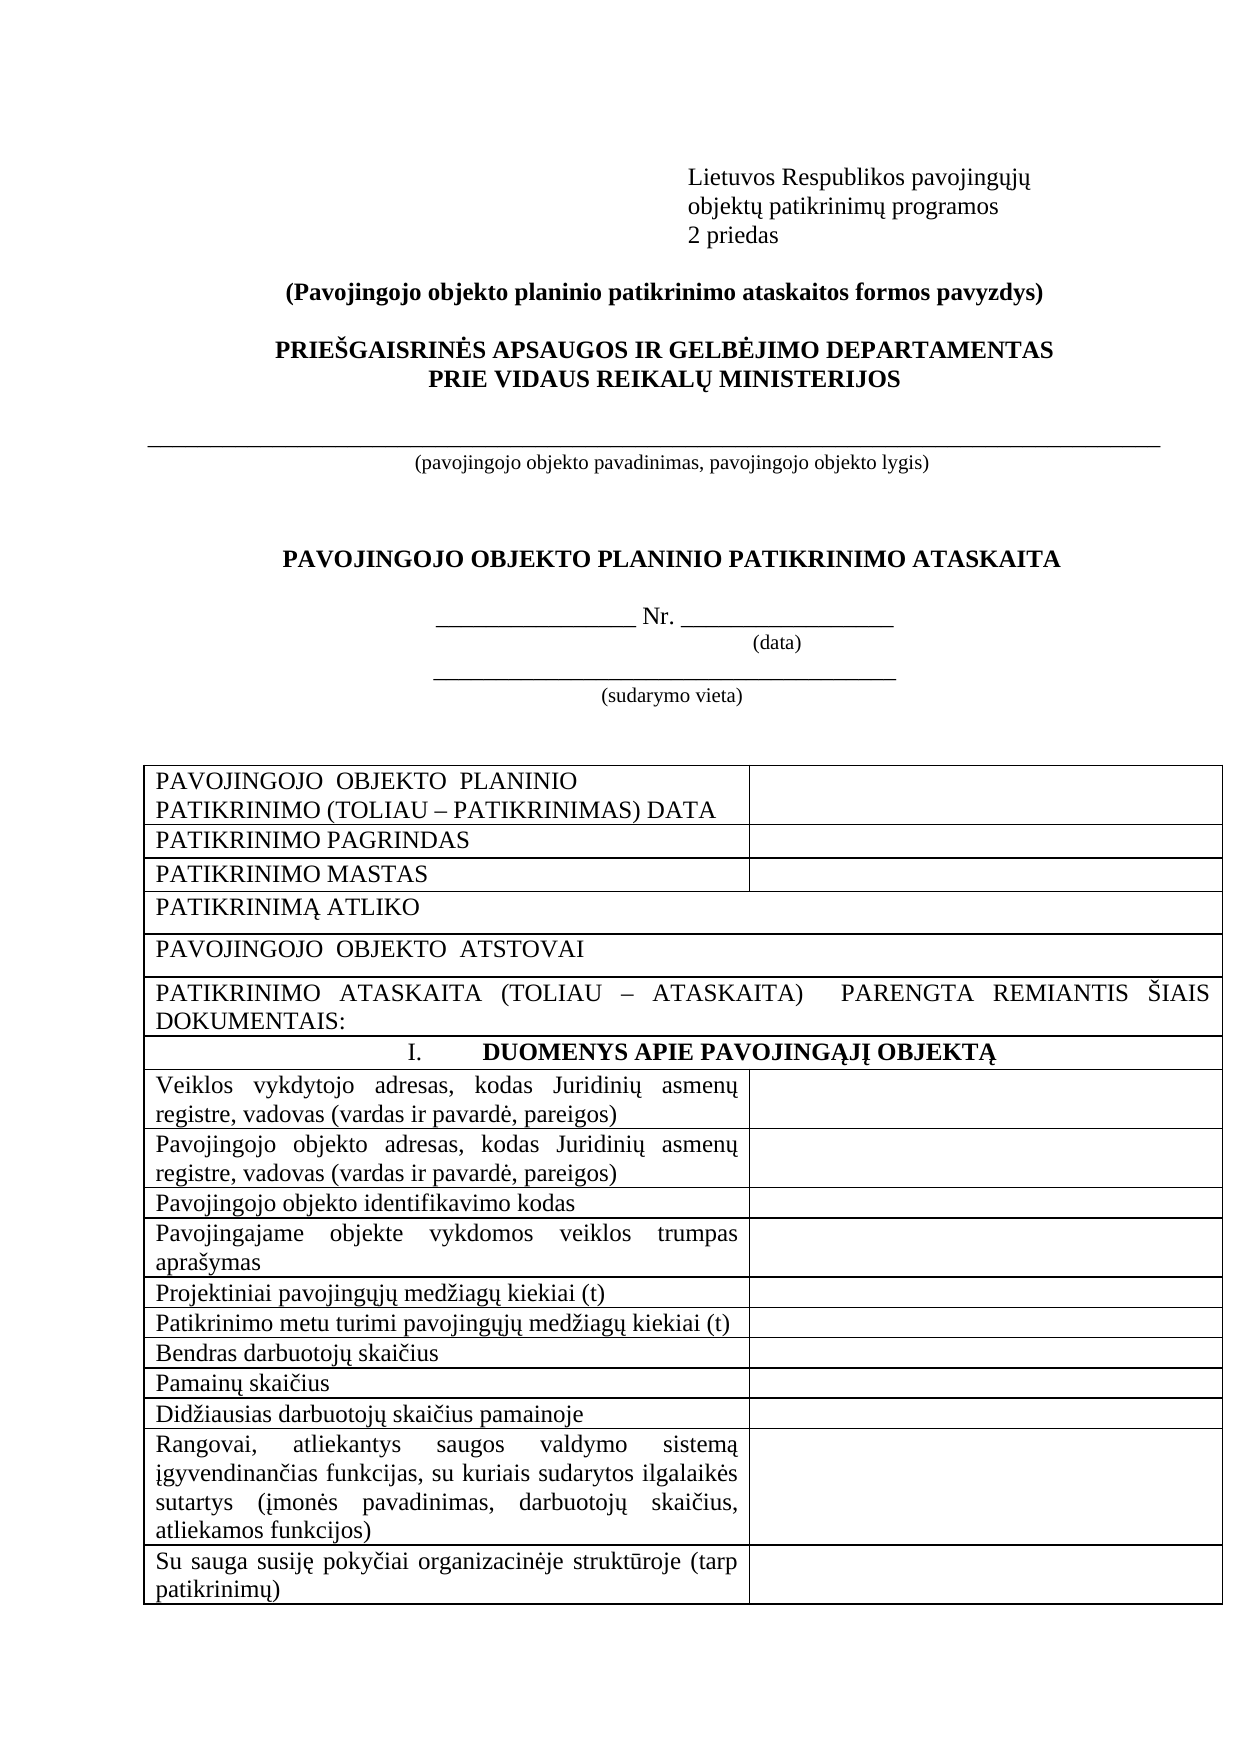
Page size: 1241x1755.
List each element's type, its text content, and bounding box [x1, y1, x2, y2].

table_cell Pavojingajame objekte vykdomos veiklos trumpas aprašymas [145, 1219, 749, 1276]
text PRIEŠGAISRINĖS APSAUGOS IR GELBĖJIMO DEPARTAMENTAS [148, 335, 1181, 364]
table_cell [750, 1278, 1222, 1306]
text _________________________________________________________________________________ [148, 421, 1181, 450]
text _____________________________________ [148, 654, 1181, 683]
table_cell Su sauga susiję pokyčiai organizacinėje struktūroje (tarp patikrinimų) [145, 1546, 749, 1603]
table_cell Pamainų skaičius [145, 1369, 749, 1397]
table_cell Didžiausias darbuotojų skaičius pamainoje [145, 1399, 749, 1428]
table_cell [750, 1429, 1222, 1544]
table_cell [750, 1546, 1222, 1603]
text PRIE VIDAUS REIKALŲ MINISTERIJOS [148, 364, 1181, 392]
table_cell [750, 1188, 1222, 1217]
table_cell Pavojingojo objekto identifikavimo kodas [145, 1188, 749, 1217]
text Lietuvos Respublikos pavojingųjų [688, 162, 1181, 191]
table_cell [750, 1308, 1222, 1337]
table_cell [750, 1219, 1222, 1276]
table_cell Patikrinimo metu turimi pavojingųjų medžiagų kiekiai (t) [145, 1308, 749, 1337]
table_cell [750, 1070, 1222, 1128]
table_header PAVOJINGOJO OBJEKTO PLANINIO PATIKRINIMO (TOLIAU – PATIKRINIMAS) DATA [145, 766, 749, 824]
table_cell [750, 1338, 1222, 1367]
table_cell Rangovai, atliekantys saugos valdymo sistemą įgyvendinančias funkcijas, su kuriais sudarytos ilgalaikės sutartys (įmonės pavadinimas, darbuotojų skaičius, atliekamos funkcijos) [145, 1429, 749, 1544]
table_cell PAVOJINGOJO OBJEKTO ATSTOVAI [145, 935, 1222, 976]
text (pavojingojo objekto pavadinimas, pavojingojo objekto lygis) [148, 450, 1181, 474]
table_cell Projektiniai pavojingųjų medžiagų kiekiai (t) [145, 1278, 749, 1306]
text (sudarymo vieta) [148, 683, 1181, 707]
text objektų patikrinimų programos [553, 191, 1181, 220]
table_cell DUOMENYS APIE PAVOJINGĄJĮ OBJEKTĄ [145, 1037, 1222, 1068]
table_cell Bendras darbuotojų skaičius [145, 1338, 749, 1367]
text (Pavojingojo objekto planinio patikrinimo ataskaitos formos pavyzdys) [148, 277, 1181, 306]
table_cell PATIKRINIMĄ ATLIKO [145, 892, 1222, 933]
table_cell PATIKRINIMO ATASKAITA (TOLIAU – ATASKAITA) PARENGTA REMIANTIS ŠIAIS DOKUMENTAIS: [145, 978, 1222, 1035]
text ________________ Nr. _________________ [148, 601, 1181, 630]
table_cell [750, 1129, 1222, 1187]
text PAVOJINGOJO OBJEKTO PLANINIO PATIKRINIMO ATASKAITA [148, 544, 1181, 573]
table_cell [750, 859, 1222, 891]
table_cell Pavojingojo objekto adresas, kodas Juridinių asmenų registre, vadovas (vardas ir pavardė, pareigos) [145, 1129, 749, 1187]
text (data) [298, 630, 1181, 654]
table_header [750, 766, 1222, 824]
table_cell PATIKRINIMO PAGRINDAS [145, 825, 749, 857]
table_cell [750, 825, 1222, 857]
table_cell Veiklos vykdytojo adresas, kodas Juridinių asmenų registre, vadovas (vardas ir pavardė, pareigos) [145, 1070, 749, 1128]
text 2 priedas [553, 220, 1181, 249]
table_cell [750, 1369, 1222, 1397]
table_cell [750, 1399, 1222, 1428]
table_cell PATIKRINIMO MASTAS [145, 859, 749, 891]
